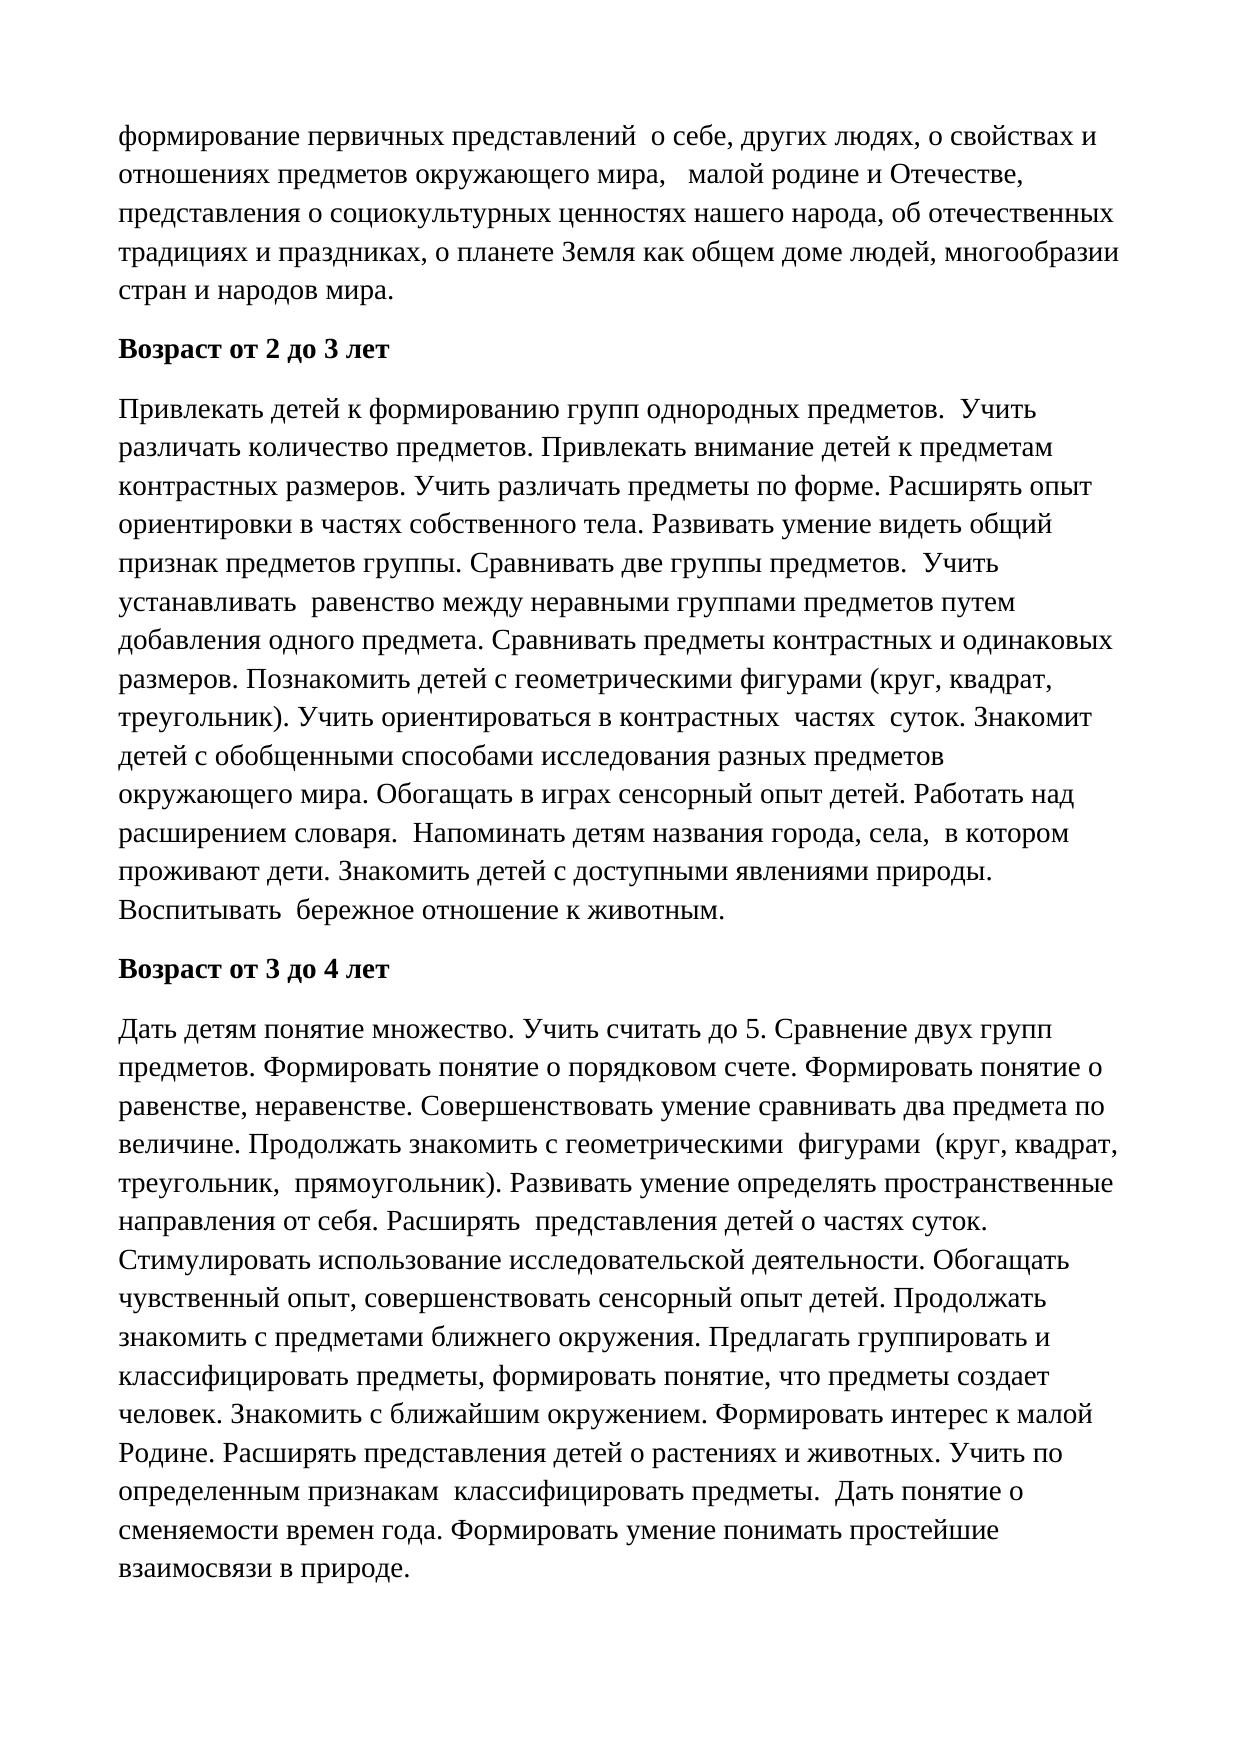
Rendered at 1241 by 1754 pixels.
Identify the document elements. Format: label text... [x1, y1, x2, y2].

text формирование первичных представлений о себе, других людях, о свойствах и отношениях предметов окружающего мира, малой родине и Отечестве, представления о социокультурных ценностях нашего народа, об отечественных традициях и праздниках, о планете Земля как общем доме людей, многообразии стран и народов мира. [118, 118, 1122, 306]
text Дать детям понятие множество. Учить считать до 5. Сравнение двух групп предметов. Формировать понятие о порядковом счете. Формировать понятие о равенстве, неравенстве. Совершенствовать умение сравнивать два предмета по величине. Продолжать знакомить с геометрическими фигурами (круг, квадрат, треугольник, прямоугольник). Развивать умение определять пространственные направления от себя. Расширять представления детей о частях суток. Стимулировать использование исследовательской деятельности. Обогащать чувственный опыт, совершенствовать сенсорный опыт детей. Продолжать знакомить с предметами ближнего окружения. Предлагать группировать и классифицировать предметы, формировать понятие, что предметы создает человек. Знакомить с ближайшим окружением. Формировать интерес к малой Родине. Расширять представления детей о растениях и животных. Учить по определенным признакам классифицировать предметы. Дать понятие о сменяемости времен года. Формировать умение понимать простейшие взаимосвязи в природе. [118, 1011, 1122, 1584]
text Возраст от 3 до 4 лет [118, 951, 1122, 985]
text Привлекать детей к формированию групп однородных предметов. Учить различать количество предметов. Привлекать внимание детей к предметам контрастных размеров. Учить различать предметы по форме. Расширять опыт ориентировки в частях собственного тела. Развивать умение видеть общий признак предметов группы. Сравнивать две группы предметов. Учить устанавливать равенство между неравными группами предметов путем добавления одного предмета. Сравнивать предметы контрастных и одинаковых размеров. Познакомить детей с геометрическими фигурами (круг, квадрат, треугольник). Учить ориентироваться в контрастных частях суток. Знакомит детей с обобщенными способами исследования разных предметов окружающего мира. Обогащать в играх сенсорный опыт детей. Работать над расширением словаря. Напоминать детям названия города, села, в котором проживают дети. Знакомить детей с доступными явлениями природы. Воспитывать бережное отношение к животным. [118, 391, 1122, 926]
text Возраст от 2 до 3 лет [118, 332, 1122, 365]
